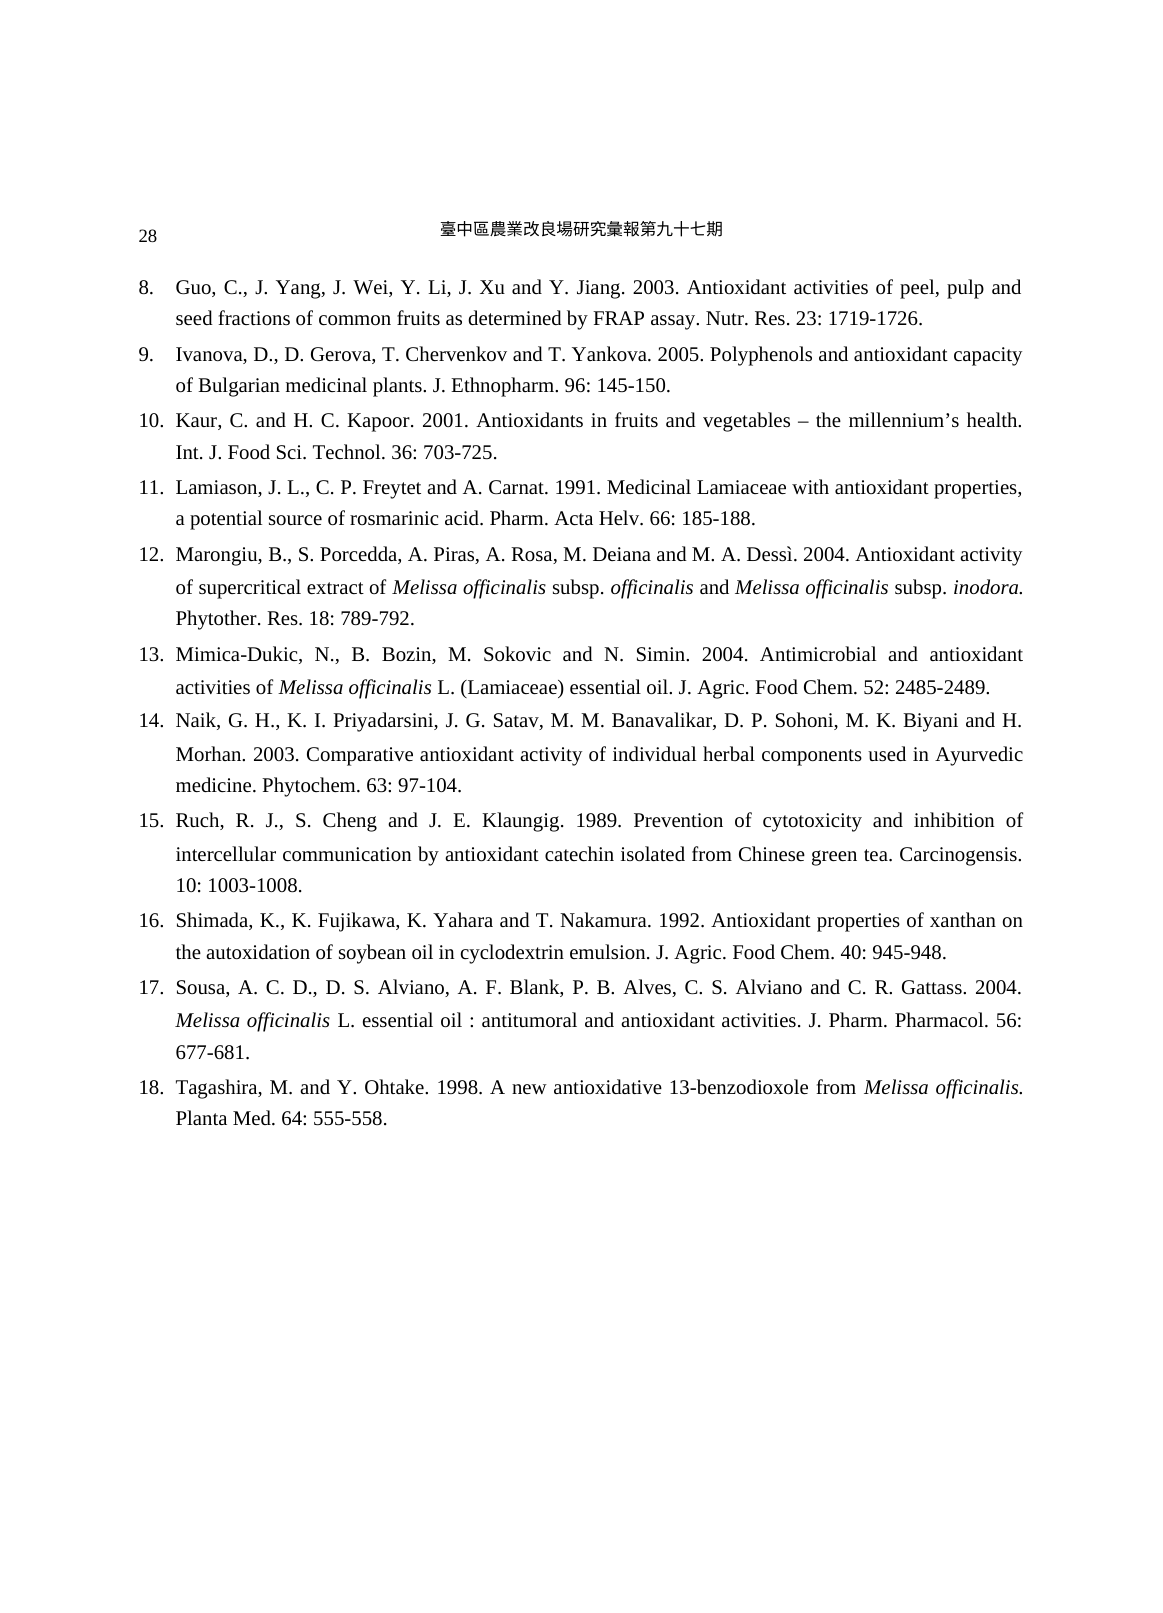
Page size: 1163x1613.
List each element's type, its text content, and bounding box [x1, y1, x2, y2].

list Guo, C., J. Yang, J. Wei, Y. Li, J. Xu and Y. Jiang. 2003. Antioxidant activities of peel, pulp and seed fractions of common fruits as determined by FRAP assay. Nutr. Res. 23: 1719-1726. [138, 266, 1024, 332]
list Sousa, A. C. D., D. S. Alviano, A. F. Blank, P. B. Alves, C. S. Alviano and C. R. Gattass. 2004. Melissa officinalis L. essential oil : antitumoral and antioxidant activities. J. Pharm. Pharmacol. 56: 677-681. [138, 966, 1024, 1066]
list Marongiu, B., S. Porcedda, A. Piras, A. Rosa, M. Deiana and M. A. Dessì. 2004. Antioxidant activity of supercritical extract of Melissa officinalis subsp. officinalis and Melissa officinalis subsp. inodora. Phytother. Res. 18: 789-792. [138, 532, 1024, 632]
list Naik, G. H., K. I. Priyadarsini, J. G. Satav, M. M. Banavalikar, D. P. Sohoni, M. K. Biyani and H. Morhan. 2003. Comparative antioxidant activity of individual herbal components used in Ayurvedic medicine. Phytochem. 63: 97-104. [138, 699, 1024, 799]
list Ivanova, D., D. Gerova, T. Chervenkov and T. Yankova. 2005. Polyphenols and antioxidant capacity of Bulgarian medicinal plants. J. Ethnopharm. 96: 145-150. [138, 332, 1024, 399]
list Kaur, C. and H. C. Kapoor. 2001. Antioxidants in fruits and vegetables – the millennium’s health. Int. J. Food Sci. Technol. 36: 703-725. [138, 399, 1024, 466]
list Tagashira, M. and Y. Ohtake. 1998. A new antioxidative 13-benzodioxole from Melissa officinalis. Planta Med. 64: 555-558. [138, 1066, 1024, 1132]
list Lamiason, J. L., C. P. Freytet and A. Carnat. 1991. Medicinal Lamiaceae with antioxidant properties, a potential source of rosmarinic acid. Pharm. Acta Helv. 66: 185-188. [138, 466, 1024, 532]
list Mimica-Dukic, N., B. Bozin, M. Sokovic and N. Simin. 2004. Antimicrobial and antioxidant activities of Melissa officinalis L. (Lamiaceae) essential oil. J. Agric. Food Chem. 52: 2485-2489. [138, 632, 1024, 699]
list Shimada, K., K. Fujikawa, K. Yahara and T. Nakamura. 1992. Antioxidant properties of xanthan on the autoxidation of soybean oil in cyclodextrin emulsion. J. Agric. Food Chem. 40: 945-948. [138, 899, 1024, 966]
list Ruch, R. J., S. Cheng and J. E. Klaungig. 1989. Prevention of cytotoxicity and inhibition of intercellular communication by antioxidant catechin isolated from Chinese green tea. Carcinogensis. 10: 1003-1008. [138, 799, 1024, 899]
